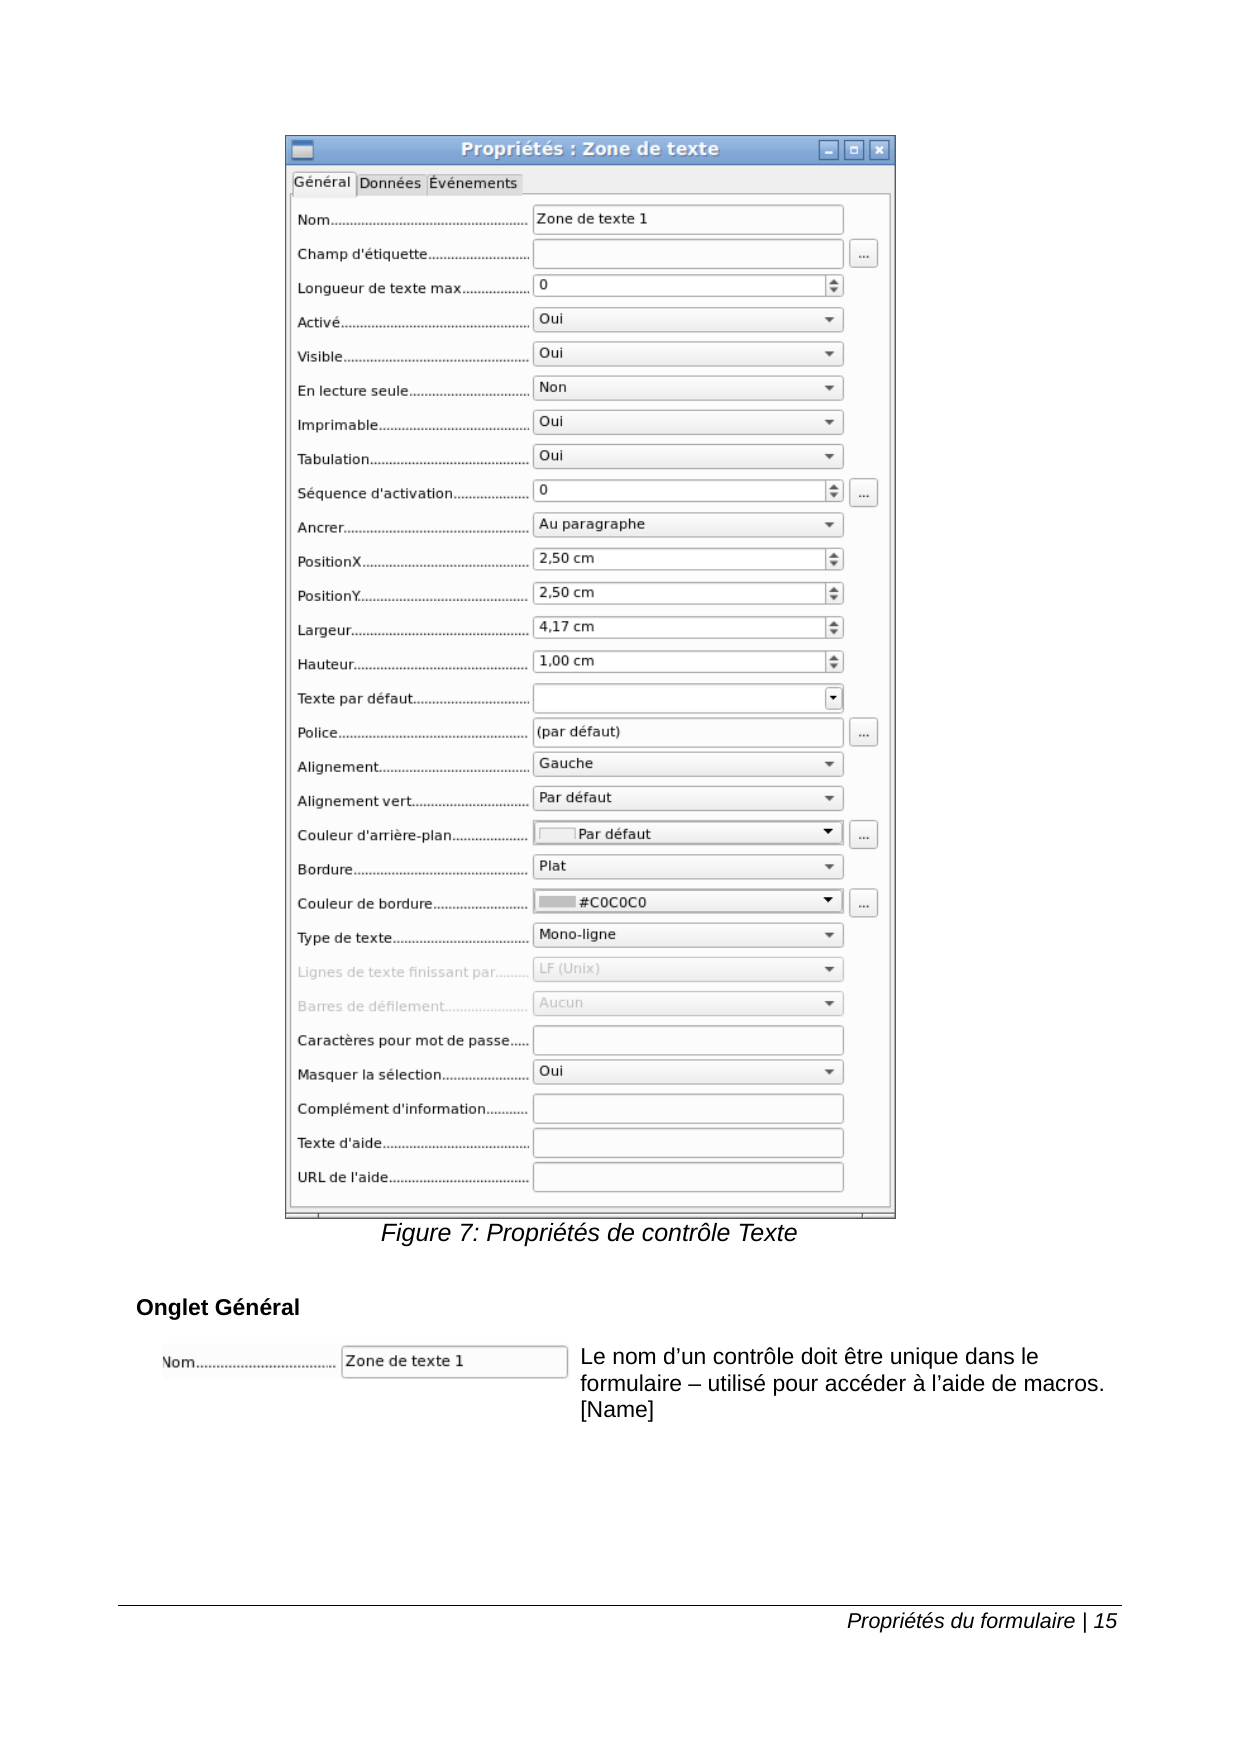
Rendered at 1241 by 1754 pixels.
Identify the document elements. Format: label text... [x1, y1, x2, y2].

picture [285, 135, 896, 1219]
text Figure 7: Propriétés de contrôle Texte [285, 1219, 896, 1247]
text Onglet Général [136, 118, 1122, 1320]
table_header Le nom d’un contrôle doit être unique dans le formulaire – utilisé pour accéder à l’aide de macros. [Name] [575, 1338, 1121, 1441]
table_header [144, 1338, 574, 1441]
